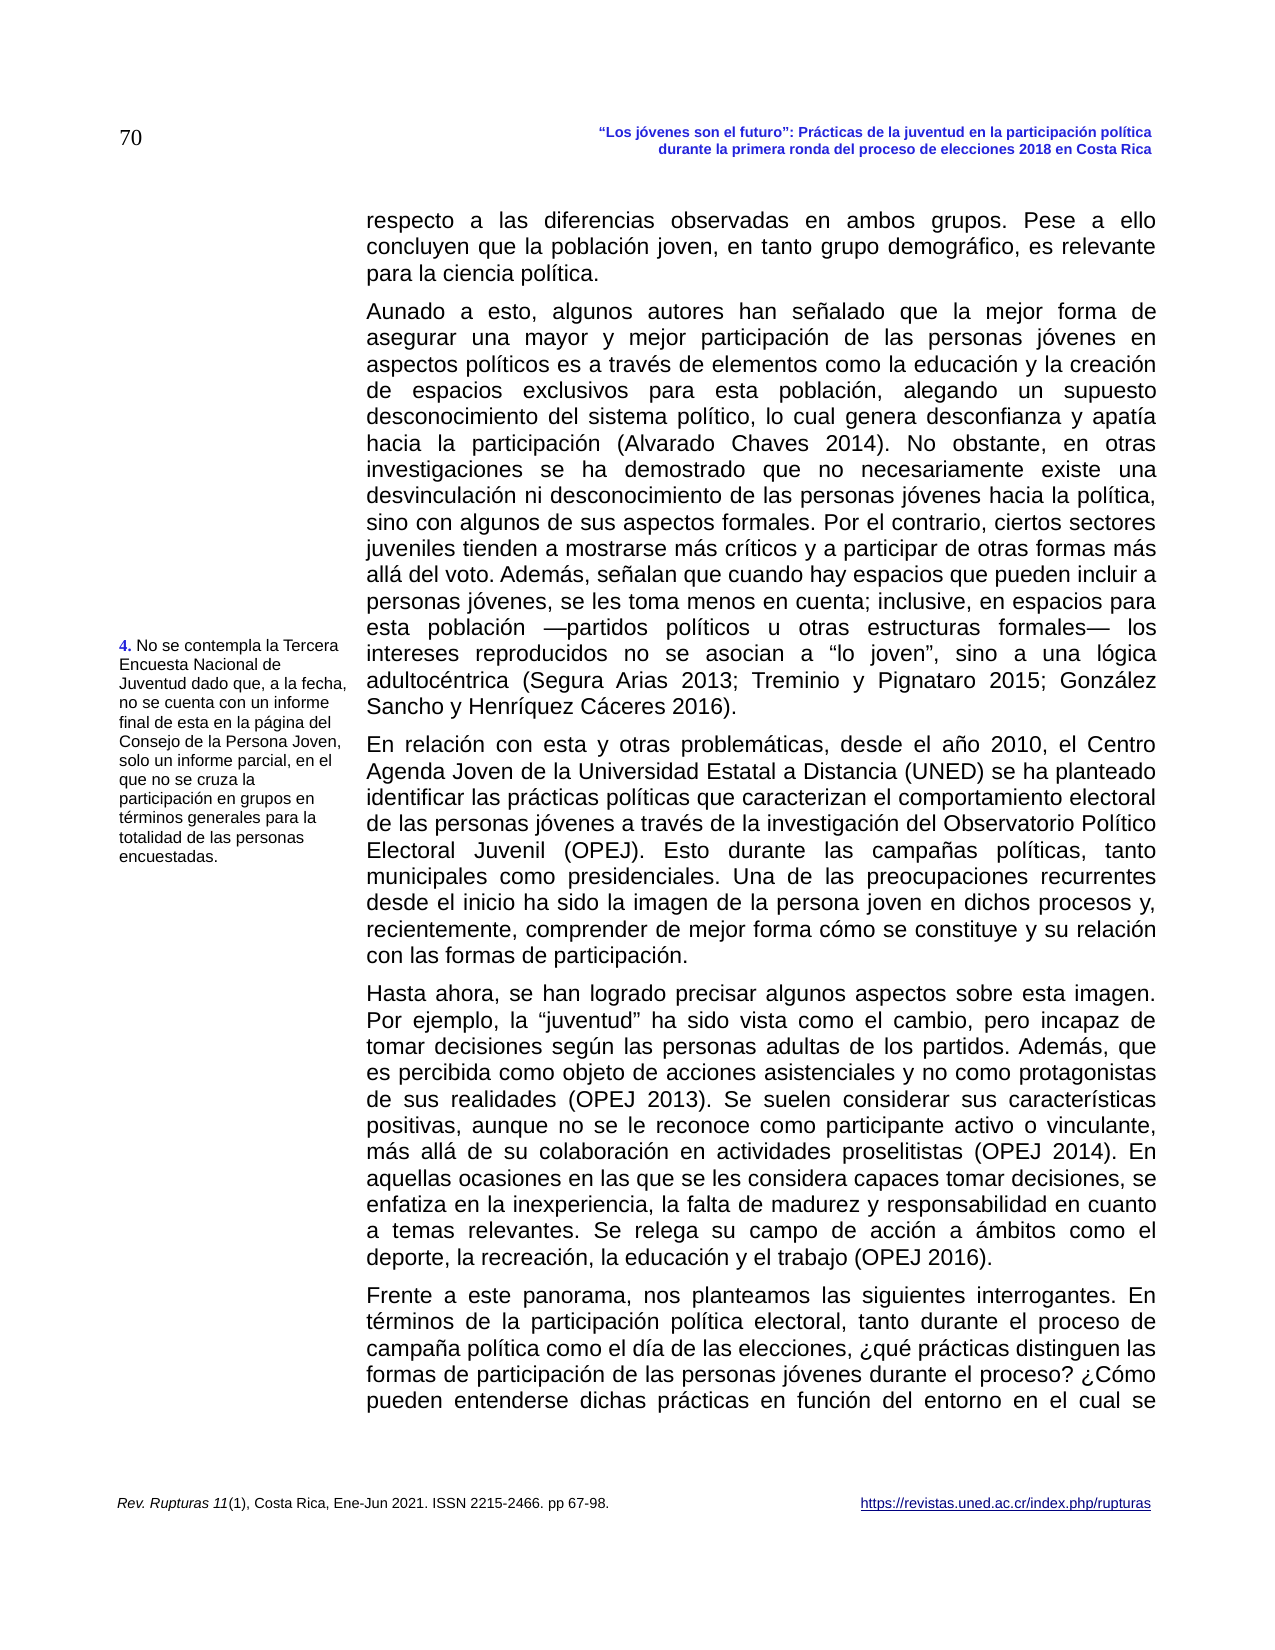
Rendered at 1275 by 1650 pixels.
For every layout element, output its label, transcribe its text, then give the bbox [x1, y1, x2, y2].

text Frente a este panorama, nos planteamos las siguientes interrogantes. En términos de la participación política electoral, tanto durante el proceso de campaña política como el día de las elecciones, ¿qué prácticas distinguen las formas de participación de las personas jóvenes durante el proceso? ¿Cómo pueden entenderse dichas prácticas en función del entorno en el cual se [366, 1282, 1157, 1414]
text respecto a las diferencias observadas en ambos grupos. Pese a ello concluyen que la población joven, en tanto grupo demográfico, es relevante para la ciencia política. [366, 207, 1157, 286]
text Aunado a esto, algunos autores han señalado que la mejor forma de asegurar una mayor y mejor participación de las personas jóvenes en aspectos políticos es a través de elementos como la educación y la creación de espacios exclusivos para esta población, alegando un supuesto desconocimiento del sistema político, lo cual genera desconfianza y apatía hacia la participación (Alvarado Chaves 2014). No obstante, en otras investigaciones se ha demostrado que no necesariamente existe una desvinculación ni desconocimiento de las personas jóvenes hacia la política, sino con algunos de sus aspectos formales. Por el contrario, ciertos sectores juveniles tienden a mostrarse más críticos y a participar de otras formas más allá del voto. Además, señalan que cuando hay espacios que pueden incluir a personas jóvenes, se les toma menos en cuenta; inclusive, en espacios para esta población —partidos políticos u otras estructuras formales— los intereses reproducidos no se asocian a “lo joven”, sino a una lógica adultocéntrica (Segura Arias 2013; Treminio y Pignataro 2015; González Sancho y Henríquez Cáceres 2016). [366, 298, 1157, 719]
text En relación con esta y otras problemáticas, desde el año 2010, el Centro Agenda Joven de la Universidad Estatal a Distancia (UNED) se ha planteado identificar las prácticas políticas que caracterizan el comportamiento electoral de las personas jóvenes a través de la investigación del Observatorio Político Electoral Juvenil (OPEJ). Esto durante las campañas políticas, tanto municipales como presidenciales. Una de las preocupaciones recurrentes desde el inicio ha sido la imagen de la persona joven en dichos procesos y, recientemente, comprender de mejor forma cómo se constituye y su relación con las formas de participación. [366, 731, 1157, 968]
text Hasta ahora, se han logrado precisar algunos aspectos sobre esta imagen. Por ejemplo, la “juventud” ha sido vista como el cambio, pero incapaz de tomar decisiones según las personas adultas de los partidos. Además, que es percibida como objeto de acciones asistenciales y no como protagonistas de sus realidades (OPEJ 2013). Se suelen considerar sus características positivas, aunque no se le reconoce como participante activo o vinculante, más allá de su colaboración en actividades proselitistas (OPEJ 2014). En aquellas ocasiones en las que se les considera capaces tomar decisiones, se enfatiza en la inexperiencia, la falta de madurez y responsabilidad en cuanto a temas relevantes. Se relega su campo de acción a ámbitos como el deporte, la recreación, la educación y el trabajo (OPEJ 2016). [366, 980, 1157, 1270]
